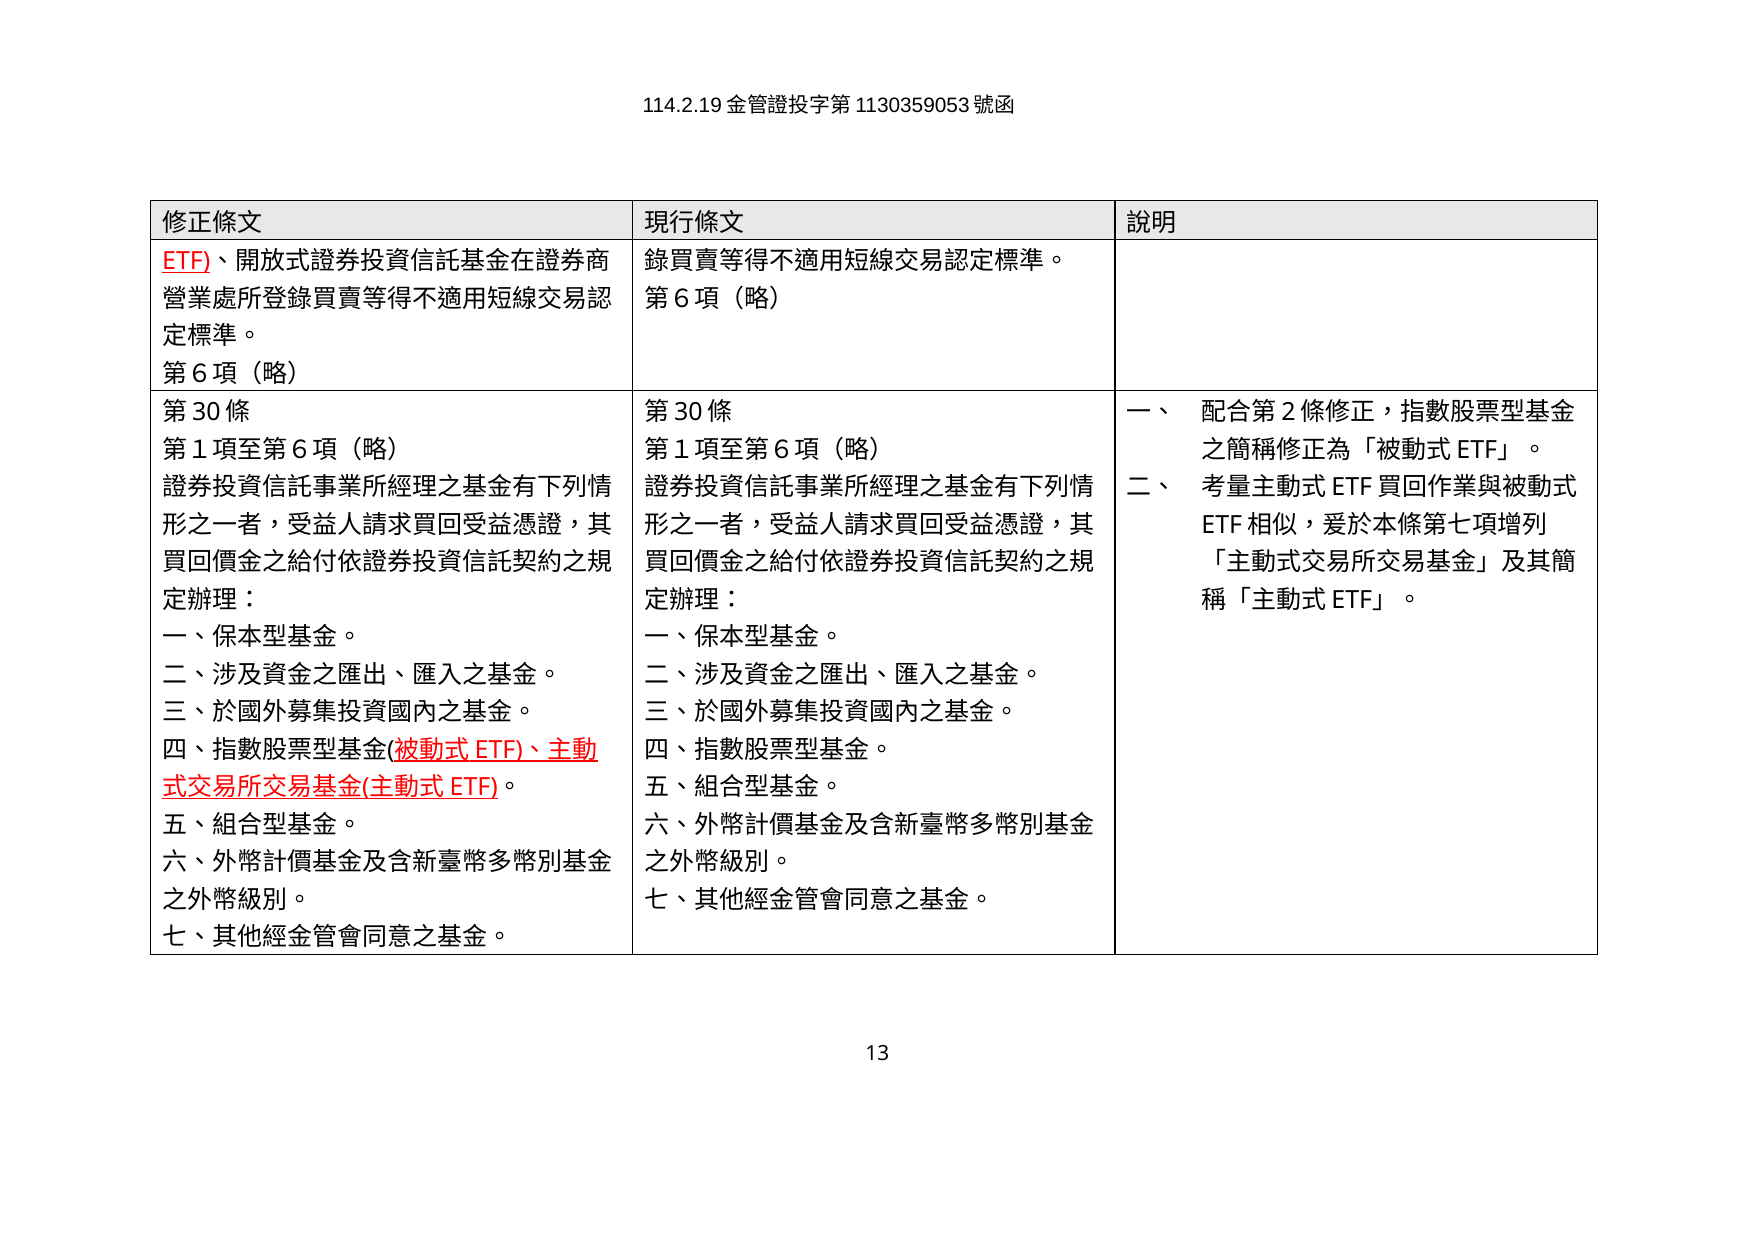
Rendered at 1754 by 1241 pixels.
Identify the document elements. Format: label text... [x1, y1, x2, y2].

table_cell ETF)、開放式證券投資信託基金在證券商營業處所登錄買賣等得不適用短線交易認定標準。 第６項（略） [151, 240, 632, 390]
table_cell 第30條 第１項至第６項（略） 證券投資信託事業所經理之基金有下列情形之一者，受益人請求買回受益憑證，其買回價金之給付依證券投資信託契約之規定辦理： 一、保本型基金。 二、涉及資金之匯出、匯入之基金。 三、於國外募集投資國內之基金。 四、指數股票型基金。 五、組合型基金。 六、外幣計價基金及含新臺幣多幣別基金之外幣級別。 七、其他經金管會同意之基金。 [633, 391, 1114, 953]
table_header 說明 [1116, 201, 1597, 239]
table_cell [1116, 240, 1597, 390]
table_cell 錄買賣等得不適用短線交易認定標準。 第６項（略） [633, 240, 1114, 390]
table_cell 第30條 第１項至第６項（略） 證券投資信託事業所經理之基金有下列情形之一者，受益人請求買回受益憑證，其買回價金之給付依證券投資信託契約之規定辦理： 一、保本型基金。 二、涉及資金之匯出、匯入之基金。 三、於國外募集投資國內之基金。 四、指數股票型基金(被動式ETF)、主動式交易所交易基金(主動式ETF)。 五、組合型基金。 六、外幣計價基金及含新臺幣多幣別基金之外幣級別。 七、其他經金管會同意之基金。 [151, 391, 632, 953]
table_header 現行條文 [633, 201, 1114, 239]
table_cell 配合第2條修正，指數股票型基金之簡稱修正為「被動式ETF」。 考量主動式ETF買回作業與被動式ETF相似，爰於本條第七項增列「主動式交易所交易基金」及其簡稱「主動式ETF」。 [1116, 391, 1597, 953]
table_header 修正條文 [151, 201, 632, 239]
